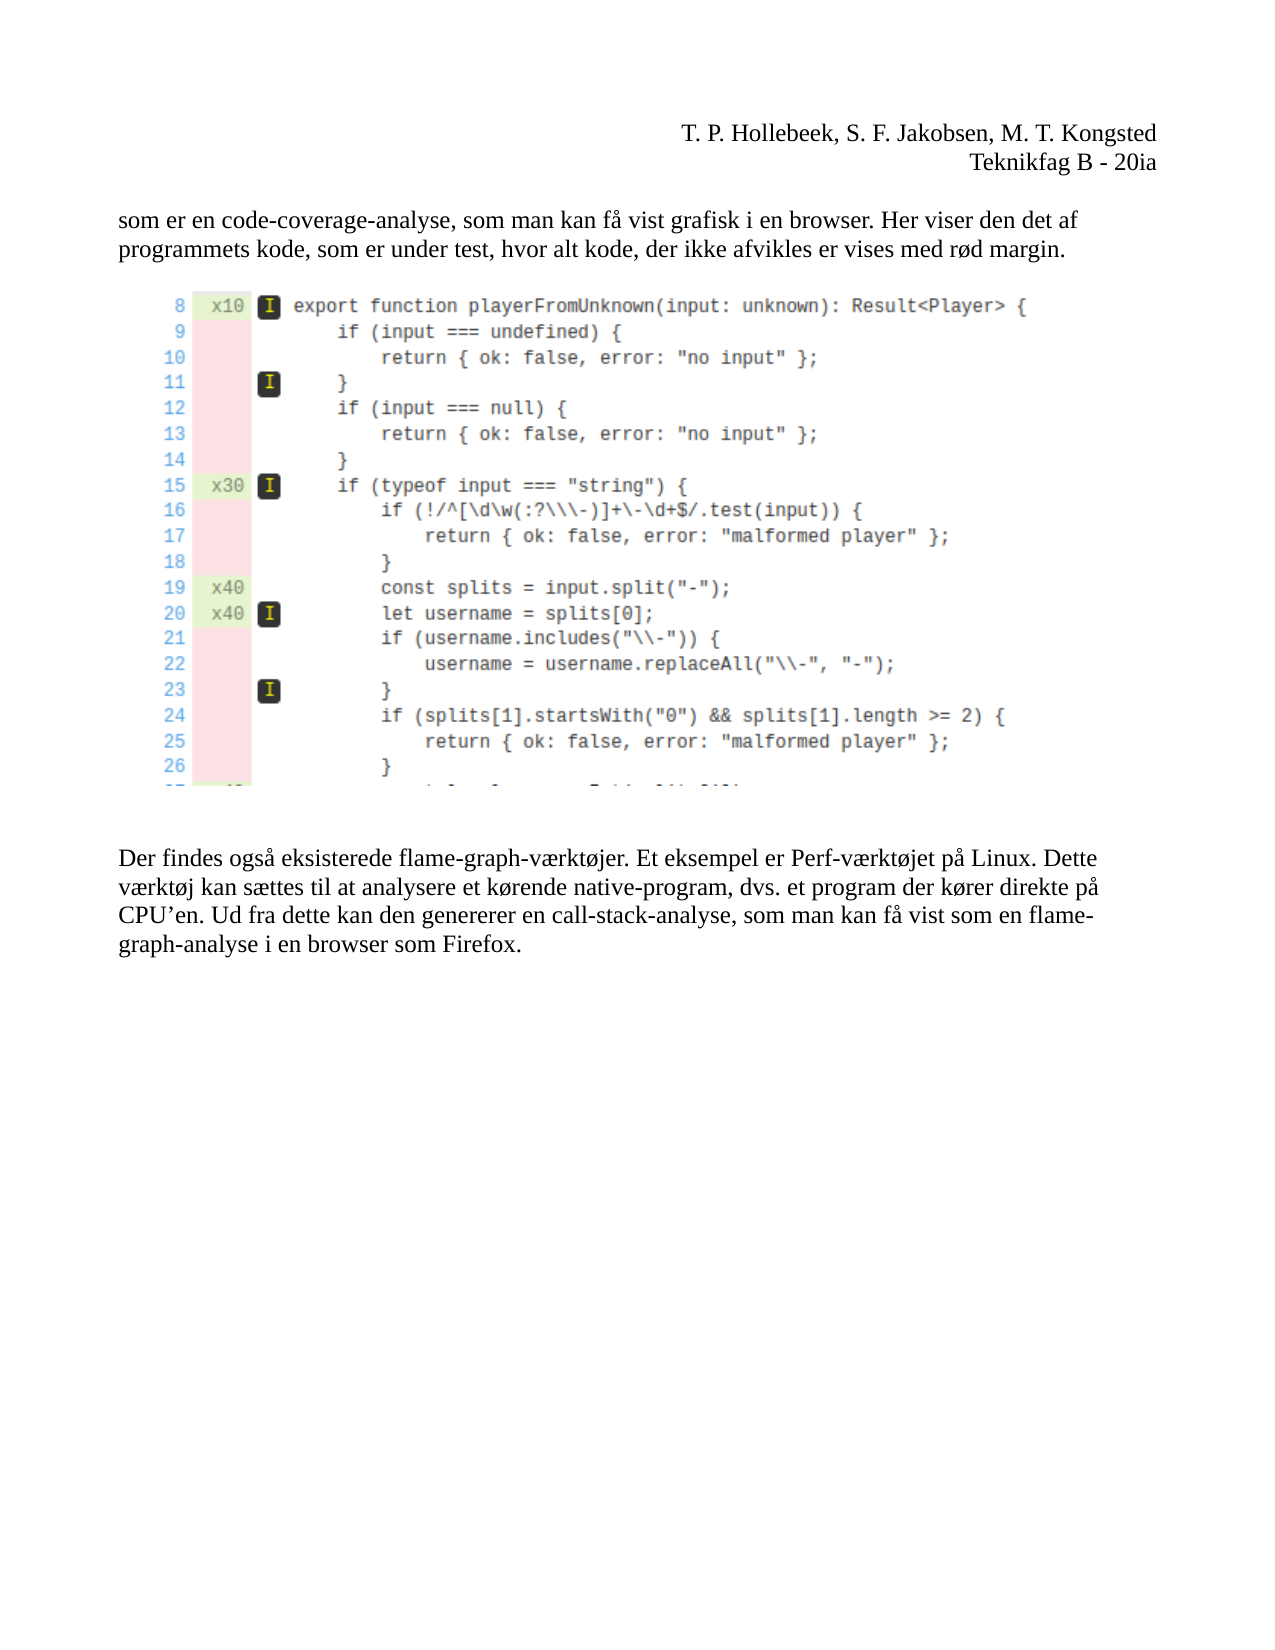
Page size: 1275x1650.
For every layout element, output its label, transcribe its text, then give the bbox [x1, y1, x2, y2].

text som er en code-coverage-analyse, som man kan få vist grafisk i en browser. Her viser den det af programmets kode, som er under test, hvor alt kode, der ikke afvikles er vises med rød margin. [118, 205, 1157, 263]
picture [118, 291, 1157, 786]
text Der findes også eksisterede flame-graph-værktøjer. Et eksempel er Perf-værktøjet på Linux. Dette værktøj kan sættes til at analysere et kørende native-program, dvs. et program der kører direkte på CPU’en. Ud fra dette kan den genererer en call-stack-analyse, som man kan få vist som en flame-graph-analyse i en browser som Firefox. [118, 843, 1157, 958]
